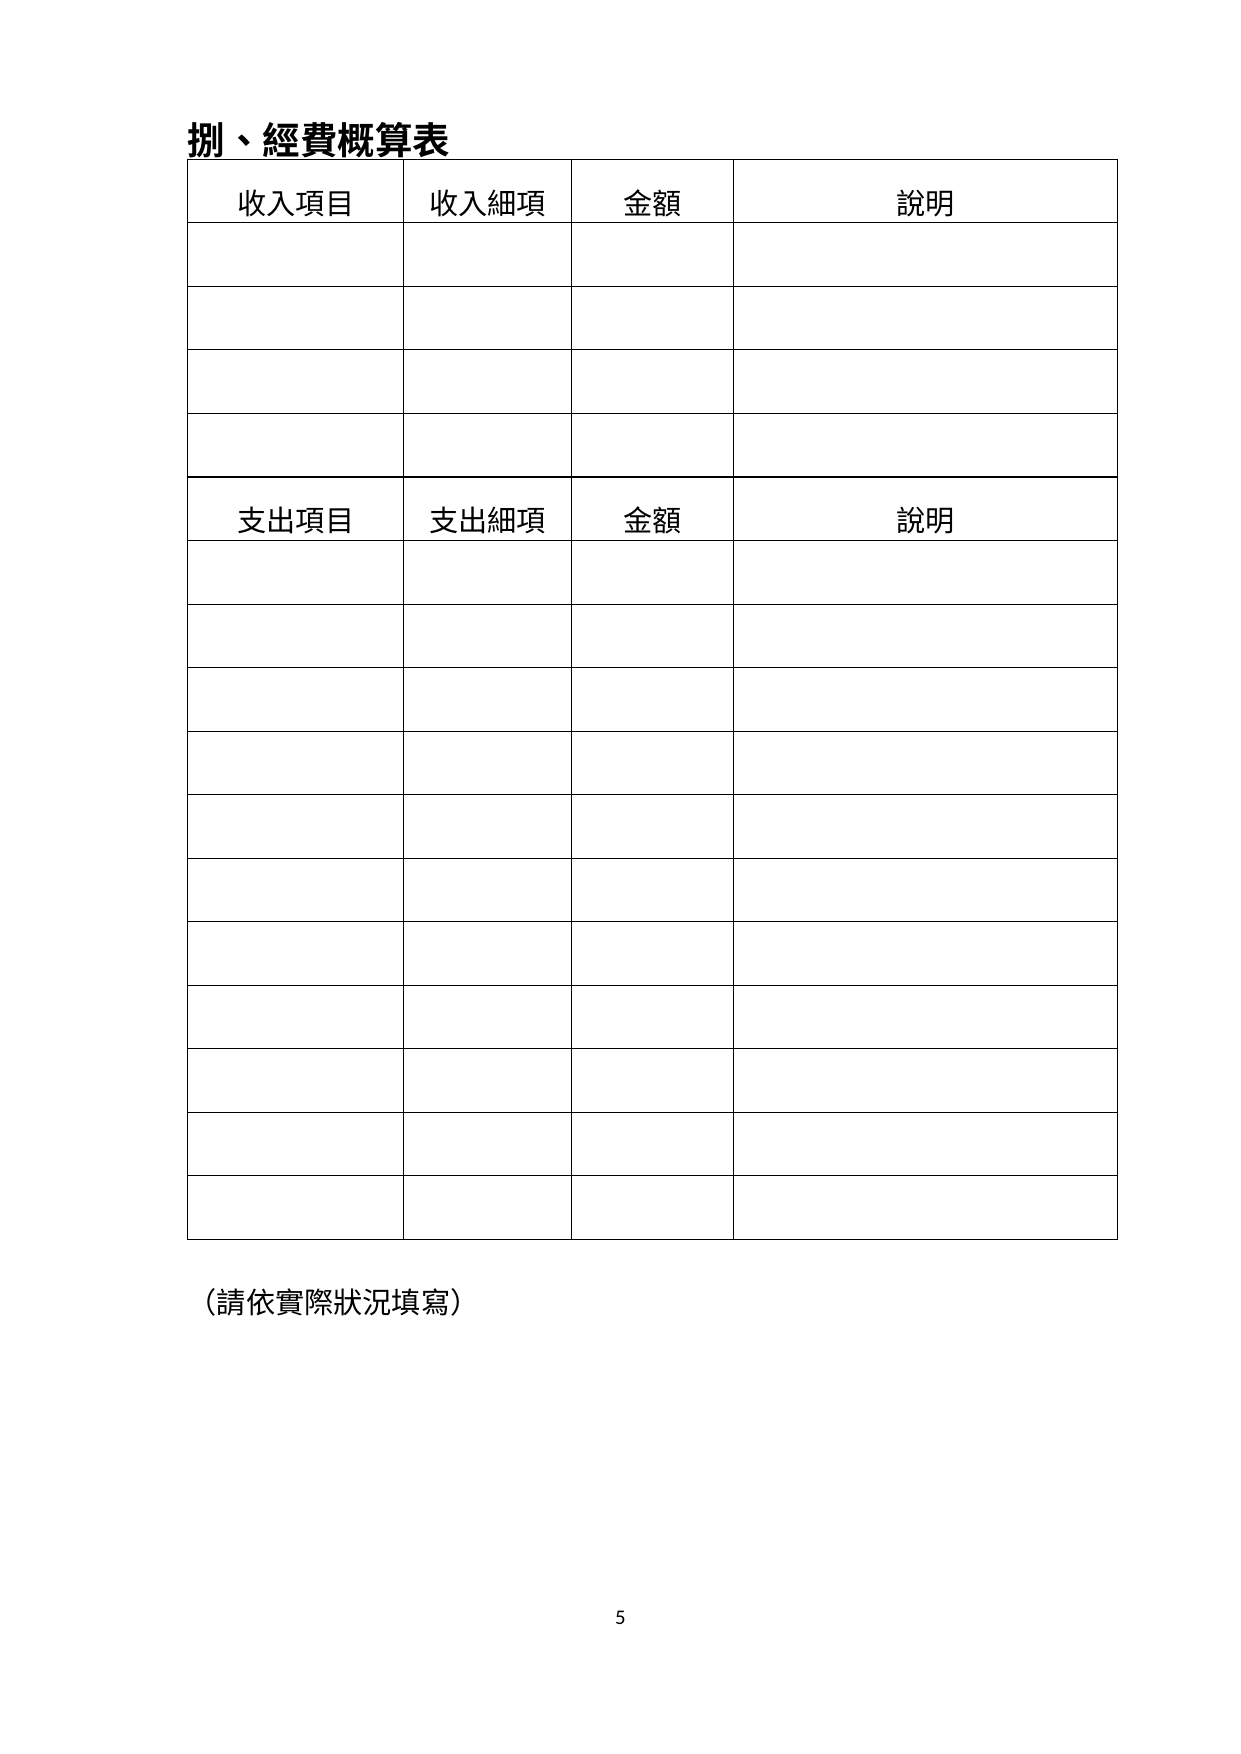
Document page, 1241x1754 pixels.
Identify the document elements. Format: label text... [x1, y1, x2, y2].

table_cell [572, 350, 733, 413]
table_cell [188, 668, 403, 731]
table_cell [188, 287, 403, 349]
table_cell [188, 1113, 403, 1175]
table_cell [572, 922, 733, 985]
table_cell [734, 1113, 1117, 1175]
table_cell [734, 732, 1117, 794]
table_cell [572, 986, 733, 1048]
table_cell [188, 605, 403, 667]
table_cell 支出項目 [188, 478, 403, 540]
table_cell [404, 732, 571, 794]
table_cell [734, 287, 1117, 349]
table_cell [734, 541, 1117, 603]
table_cell [188, 541, 403, 603]
table_cell [734, 1176, 1117, 1239]
table_cell [734, 795, 1117, 858]
table_cell [572, 1049, 733, 1112]
table_cell [404, 986, 571, 1048]
table_header 收入項目 [188, 160, 403, 222]
table_cell [188, 223, 403, 286]
table_cell [734, 668, 1117, 731]
subtitle 捌、經費概算表 [187, 96, 1053, 159]
table_cell [188, 1176, 403, 1239]
table_header 收入細項 [404, 160, 571, 222]
table_cell [188, 414, 403, 476]
table_cell [572, 1176, 733, 1239]
table_cell [572, 223, 733, 286]
table_cell [572, 287, 733, 349]
table_cell [404, 414, 571, 476]
table_header 金額 [572, 160, 733, 222]
table_cell 金額 [572, 478, 733, 540]
table_cell [188, 732, 403, 794]
table_cell [404, 223, 571, 286]
table_cell [572, 859, 733, 921]
table_cell [188, 1049, 403, 1112]
table_cell [404, 795, 571, 858]
text （請依實際狀況填寫） [187, 1280, 1053, 1322]
table_cell [404, 1176, 571, 1239]
table_cell [734, 414, 1117, 476]
table_cell [734, 605, 1117, 667]
table_cell [404, 1049, 571, 1112]
table_cell 支出細項 [404, 478, 571, 540]
table_cell [734, 223, 1117, 286]
table_cell [188, 795, 403, 858]
table_cell [572, 668, 733, 731]
table_cell [404, 922, 571, 985]
table_cell [188, 350, 403, 413]
table_cell [572, 732, 733, 794]
table_cell 說明 [734, 478, 1117, 540]
table_header 說明 [734, 160, 1117, 222]
table_cell [734, 986, 1117, 1048]
table_cell [404, 350, 571, 413]
table_cell [404, 287, 571, 349]
table_cell [734, 922, 1117, 985]
table_cell [572, 541, 733, 603]
table_cell [404, 668, 571, 731]
table_cell [572, 795, 733, 858]
table_cell [572, 414, 733, 476]
table_cell [572, 605, 733, 667]
table_cell [404, 605, 571, 667]
table_cell [572, 1113, 733, 1175]
table_cell [188, 859, 403, 921]
table_cell [188, 922, 403, 985]
table_cell [734, 859, 1117, 921]
table_cell [404, 541, 571, 603]
table_cell [734, 350, 1117, 413]
table_cell [404, 859, 571, 921]
table_cell [404, 1113, 571, 1175]
table_cell [188, 986, 403, 1048]
table_cell [734, 1049, 1117, 1112]
